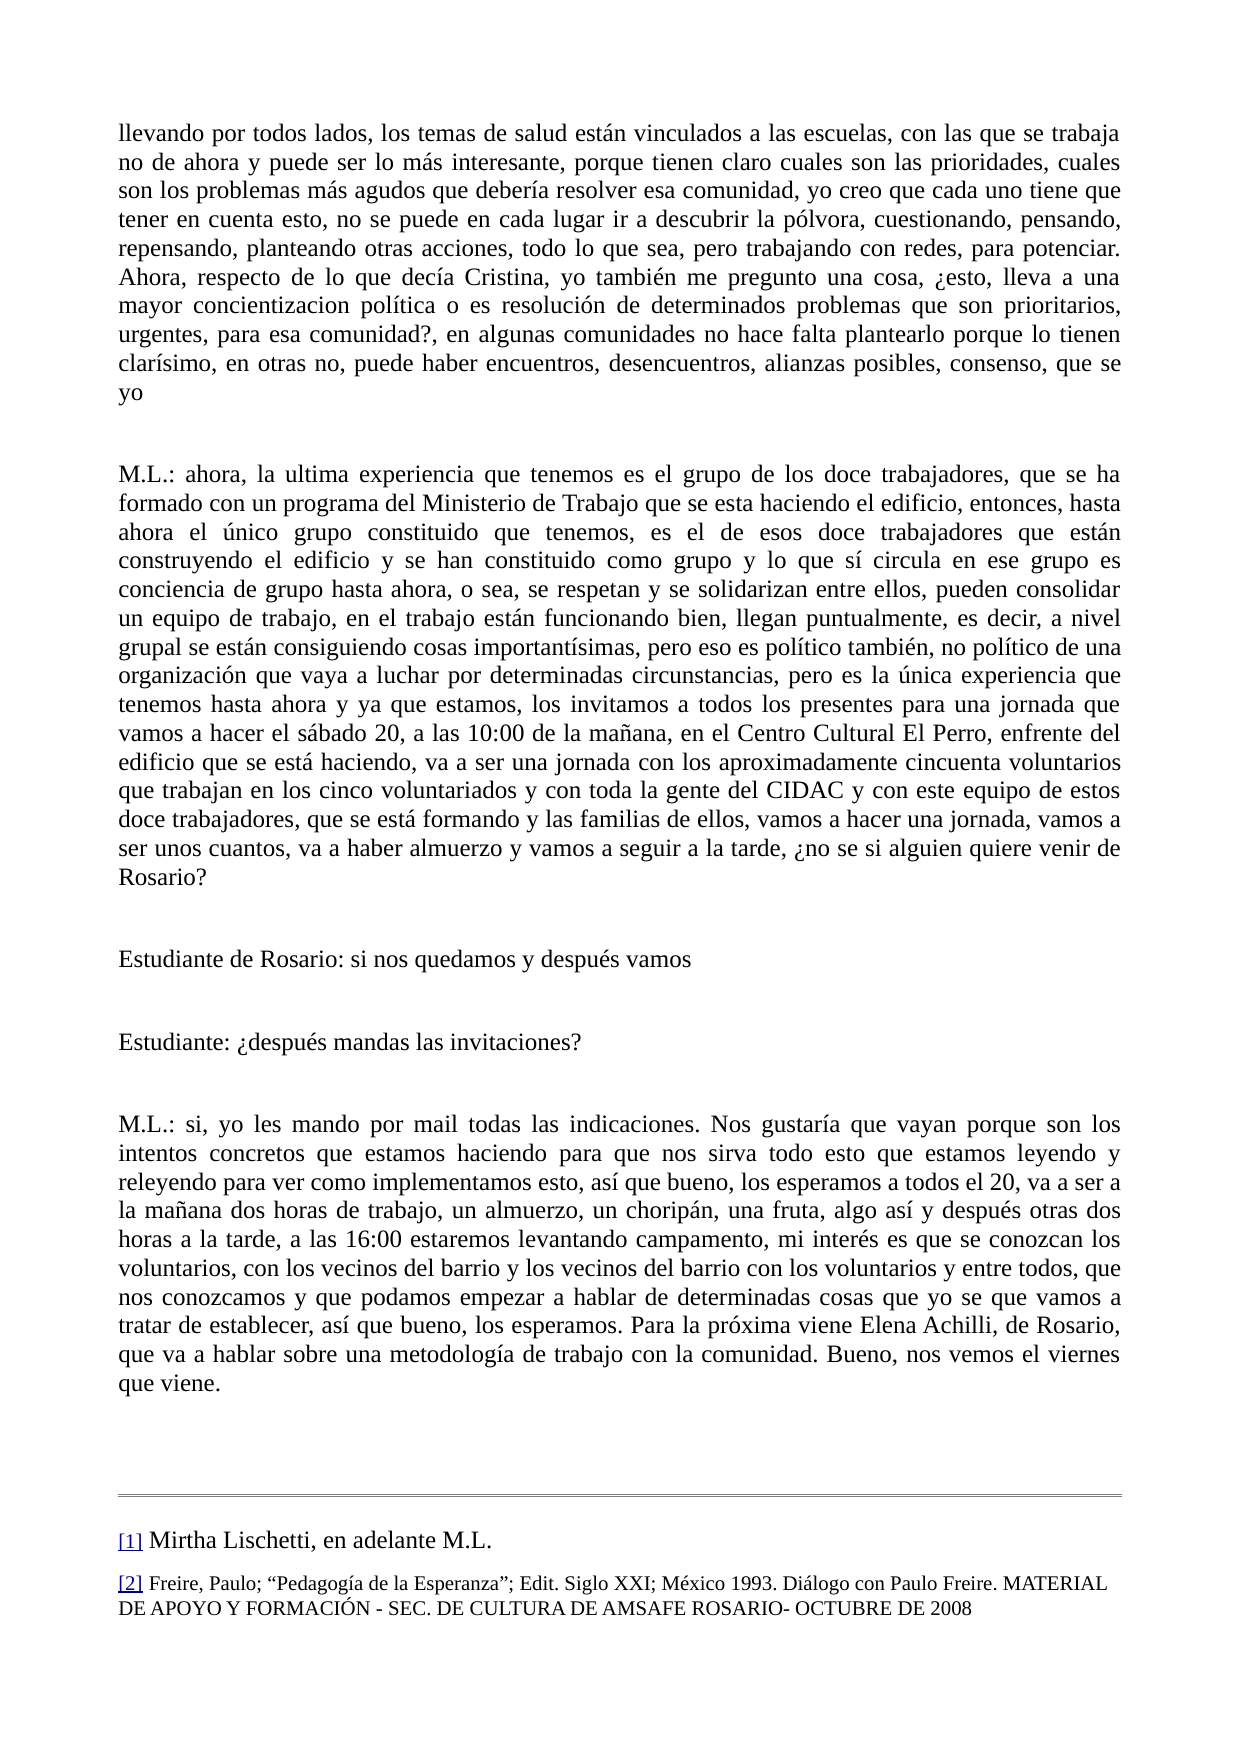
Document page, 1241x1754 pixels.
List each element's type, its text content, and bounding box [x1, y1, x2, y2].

text M.L.: si, yo les mando por mail todas las indicaciones. Nos gustaría que vayan porque son los intentos concretos que estamos haciendo para que nos sirva todo esto que estamos leyendo y releyendo para ver como implementamos esto, así que bueno, los esperamos a todos el 20, va a ser a la mañana dos horas de trabajo, un almuerzo, un choripán, una fruta, algo así y después otras dos horas a la tarde, a las 16:00 estaremos levantando campamento, mi interés es que se conozcan los voluntarios, con los vecinos del barrio y los vecinos del barrio con los voluntarios y entre todos, que nos conozcamos y que podamos empezar a hablar de determinadas cosas que yo se que vamos a tratar de establecer, así que bueno, los esperamos. Para la próxima viene Elena Achilli, de Rosario, que va a hablar sobre una metodología de trabajo con la comunidad. Bueno, nos vemos el viernes que viene. [118, 1109, 1122, 1397]
text M.L.: ahora, la ultima experiencia que tenemos es el grupo de los doce trabajadores, que se ha formado con un programa del Ministerio de Trabajo que se esta haciendo el edificio, entonces, hasta ahora el único grupo constituido que tenemos, es el de esos doce trabajadores que están construyendo el edificio y se han constituido como grupo y lo que sí circula en ese grupo es conciencia de grupo hasta ahora, o sea, se respetan y se solidarizan entre ellos, pueden consolidar un equipo de trabajo, en el trabajo están funcionando bien, llegan puntualmente, es decir, a nivel grupal se están consiguiendo cosas importantísimas, pero eso es político también, no político de una organización que vaya a luchar por determinadas circunstancias, pero es la única experiencia que tenemos hasta ahora y ya que estamos, los invitamos a todos los presentes para una jornada que vamos a hacer el sábado 20, a las 10:00 de la mañana, en el Centro Cultural El Perro, enfrente del edificio que se está haciendo, va a ser una jornada con los aproximadamente cincuenta voluntarios que trabajan en los cinco voluntariados y con toda la gente del CIDAC y con este equipo de estos doce trabajadores, que se está formando y las familias de ellos, vamos a hacer una jornada, vamos a ser unos cuantos, va a haber almuerzo y vamos a seguir a la tarde, ¿no se si alguien quiere venir de Rosario? [118, 459, 1122, 891]
text llevando por todos lados, los temas de salud están vinculados a las escuelas, con las que se trabaja no de ahora y puede ser lo más interesante, porque tienen claro cuales son las prioridades, cuales son los problemas más agudos que debería resolver esa comunidad, yo creo que cada uno tiene que tener en cuenta esto, no se puede en cada lugar ir a descubrir la pólvora, cuestionando, pensando, repensando, planteando otras acciones, todo lo que sea, pero trabajando con redes, para potenciar. Ahora, respecto de lo que decía Cristina, yo también me pregunto una cosa, ¿esto, lleva a una mayor concientizacion política o es resolución de determinados problemas que son prioritarios, urgentes, para esa comunidad?, en algunas comunidades no hace falta plantearlo porque lo tienen clarísimo, en otras no, puede haber encuentros, desencuentros, alianzas posibles, consenso, que se yo [118, 118, 1122, 406]
text [1] Mirtha Lischetti, en adelante M.L. [118, 1526, 1122, 1554]
text Estudiante de Rosario: si nos quedamos y después vamos [118, 944, 1122, 973]
text [2] Freire, Paulo; “Pedagogía de la Esperanza”; Edit. Siglo XXI; México 1993. Diálogo con Paulo Freire. MATERIAL DE APOYO Y FORMACIÓN - SEC. DE CULTURA DE AMSAFE ROSARIO- OCTUBRE DE 2008 [118, 1567, 1122, 1619]
text Estudiante: ¿después mandas las invitaciones? [118, 1027, 1122, 1056]
